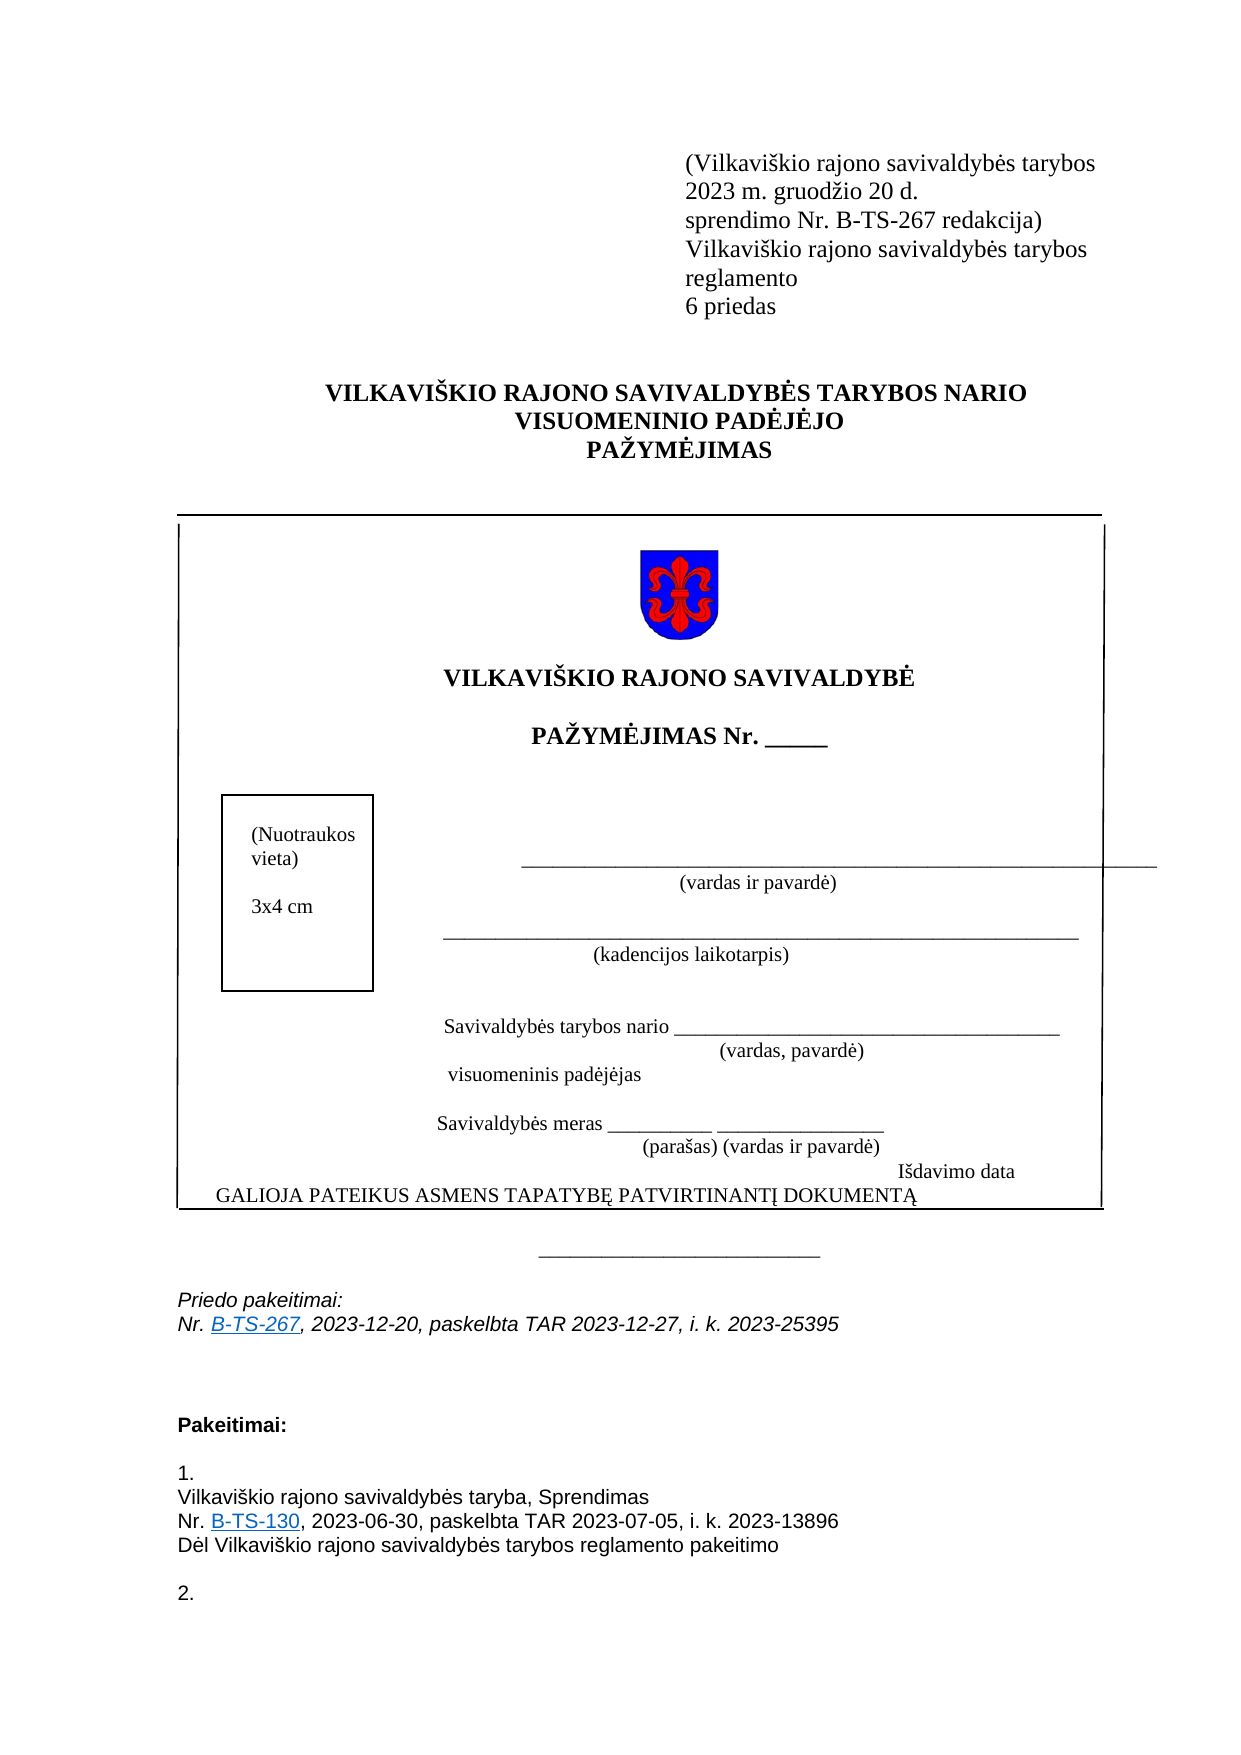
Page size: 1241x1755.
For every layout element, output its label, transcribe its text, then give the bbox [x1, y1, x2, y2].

text (kadencijos laikotarpis) [443, 942, 1101, 966]
text 3x4 cm [251, 894, 372, 918]
text vieta) _____________________________________________________________ [374, 846, 1102, 870]
text [1103, 1062, 1181, 1086]
text Savivaldybės meras __________ ________________ [179, 1110, 1101, 1134]
text [1104, 870, 1181, 894]
subtitle PAŽYMĖJIMAS Nr. _____ [180, 721, 1102, 749]
subtitle [1105, 721, 1181, 749]
text (vardas, pavardė) [179, 1038, 1101, 1062]
text [374, 822, 1102, 846]
text Priedo pakeitimai: [177, 1288, 1181, 1312]
text [1104, 894, 1181, 918]
text Vilkaviškio rajono savivaldybės taryba, Sprendimas [177, 1485, 1181, 1509]
text vieta) _____________________________________________________________ [251, 846, 372, 870]
text ___________________________ [177, 1235, 1181, 1259]
text 2. [177, 1581, 1181, 1604]
text 6 priedas [177, 291, 1181, 320]
text VISUOMENINIO PADĖJĖJO [177, 406, 1181, 435]
text [1103, 1110, 1181, 1134]
text Pakeitimai: [177, 1413, 1181, 1437]
text Vilkaviškio rajono savivaldybės tarybos [177, 234, 1181, 263]
subtitle VILKAVIŠKIO RAJONO SAVIVALDYBĖ [180, 663, 1103, 692]
text [1104, 1014, 1181, 1038]
text sprendimo Nr. B-TS-267 redakcija) [177, 205, 1181, 234]
text [1104, 918, 1181, 942]
text [1104, 942, 1181, 966]
text Dėl Vilkaviškio rajono savivaldybės tarybos reglamento pakeitimo [177, 1533, 1181, 1557]
text [1104, 822, 1181, 846]
text Savivaldybės tarybos nario _____________________________________ [252, 1014, 1101, 1038]
text [374, 894, 1102, 918]
text [1103, 1183, 1181, 1207]
text Nr. B-TS-267, 2023-12-20, paskelbta TAR 2023-12-27, i. k. 2023-25395 [177, 1312, 1181, 1336]
text 1. [177, 1461, 1181, 1485]
subtitle [1105, 663, 1181, 692]
text (Vilkaviškio rajono savivaldybės tarybos [177, 148, 1181, 176]
text (Nuotraukos [251, 822, 372, 846]
text reglamento [177, 263, 1181, 291]
text (vardas ir pavardė) [679, 870, 1102, 894]
text Išdavimo data [898, 1158, 1100, 1183]
text (parašas) (vardas ir pavardė) [642, 1134, 1101, 1158]
text [1103, 1038, 1181, 1062]
text [1103, 1134, 1181, 1158]
text Nr. B-TS-130, 2023-06-30, paskelbta TAR 2023-07-05, i. k. 2023-13896 [177, 1509, 1181, 1533]
text _____________________________________________________________ [443, 918, 1101, 942]
text VILKAVIŠKIO RAJONO SAVIVALDYBĖS TARYBOS NARIO [177, 378, 1181, 406]
text PAŽYMĖJIMAS [177, 435, 1181, 464]
text 2023 m. gruodžio 20 d. [177, 176, 1181, 205]
text visuomeninis padėjėjas [312, 1062, 1101, 1086]
text GALIOJA PATEIKUS ASMENS TAPATYBĘ PATVIRTINANTĮ DOKUMENTĄ [178, 1183, 1100, 1207]
text vieta) _____________________________________________________________ [1104, 846, 1181, 870]
text [1103, 1158, 1181, 1183]
